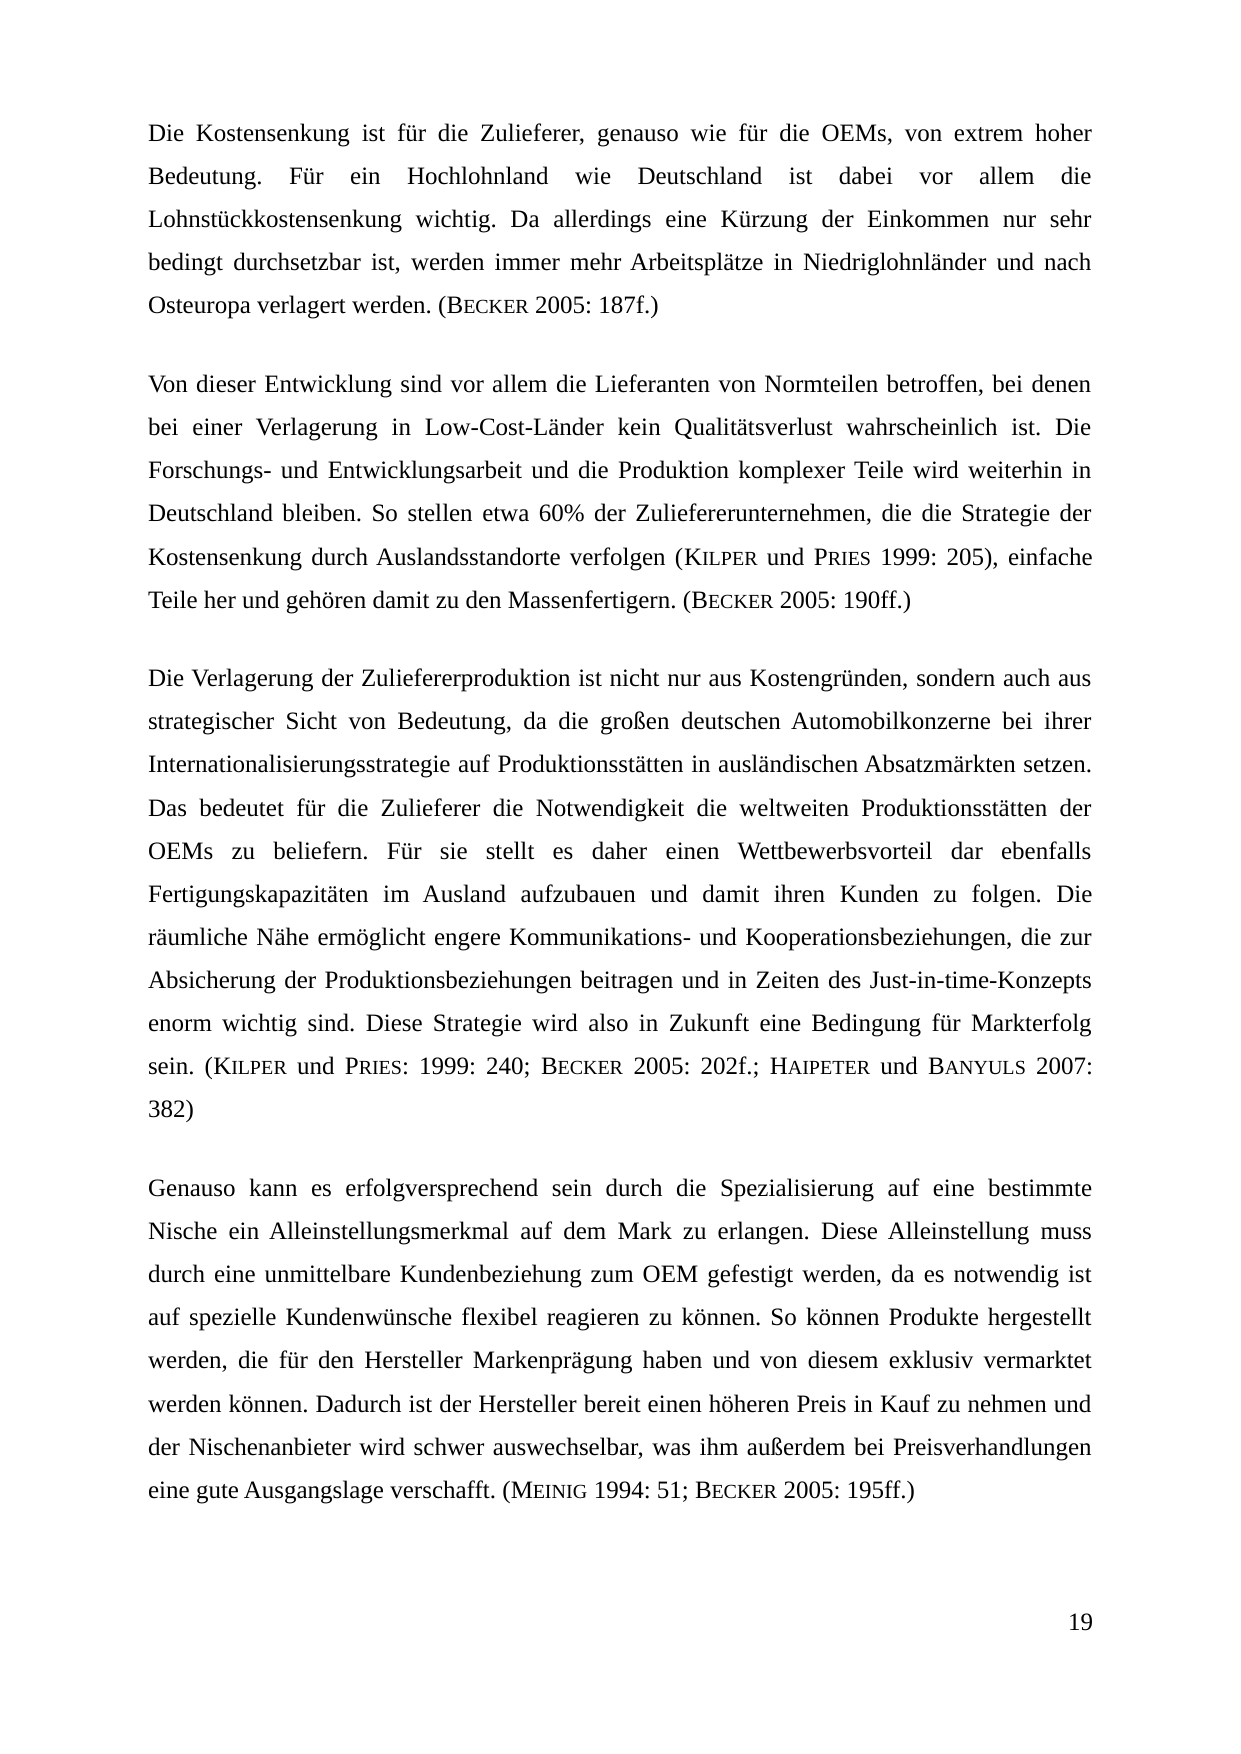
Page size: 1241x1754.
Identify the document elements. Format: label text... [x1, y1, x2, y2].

text Die Verlagerung der Zuliefererproduktion ist nicht nur aus Kostengründen, sondern auch aus strategischer Sicht von Bedeutung, da die großen deutschen Automobilkonzerne bei ihrer Internationalisierungsstrategie auf Produktionsstätten in ausländischen Absatzmärkten setzen. Das bedeutet für die Zulieferer die Notwendigkeit die weltweiten Produktionsstätten der OEMs zu beliefern. Für sie stellt es daher einen Wettbewerbsvorteil dar ebenfalls Fertigungskapazitäten im Ausland aufzubauen und damit ihren Kunden zu folgen. Die räumliche Nähe ermöglicht engere Kommunikations- und Kooperationsbeziehungen, die zur Absicherung der Produktionsbeziehungen beitragen und in Zeiten des Just-in-time-Konzepts enorm wichtig sind. Diese Strategie wird also in Zukunft eine Bedingung für Markterfolg sein. (Kilper und Pries: 1999: 240; Becker 2005: 202f.; Haipeter und Banyuls 2007: 382) [148, 663, 1093, 1123]
text Genauso kann es erfolgversprechend sein durch die Spezialisierung auf eine bestimmte Nische ein Alleinstellungsmerkmal auf dem Mark zu erlangen. Diese Alleinstellung muss durch eine unmittelbare Kundenbeziehung zum OEM gefestigt werden, da es notwendig ist auf spezielle Kundenwünsche flexibel reagieren zu können. So können Produkte hergestellt werden, die für den Hersteller Markenprägung haben und von diesem exklusiv vermarktet werden können. Dadurch ist der Hersteller bereit einen höheren Preis in Kauf zu nehmen und der Nischenanbieter wird schwer auswechselbar, was ihm außerdem bei Preisverhandlungen eine gute Ausgangslage verschafft. (Meinig 1994: 51; Becker 2005: 195ff.) [148, 1173, 1093, 1504]
text Die Kostensenkung ist für die Zulieferer, genauso wie für die OEMs, von extrem hoher Bedeutung. Für ein Hochlohnland wie Deutschland ist dabei vor allem die Lohnstückkostensenkung wichtig. Da allerdings eine Kürzung der Einkommen nur sehr bedingt durchsetzbar ist, werden immer mehr Arbeitsplätze in Niedriglohnländer und nach Osteuropa verlagert werden. (Becker 2005: 187f.) [148, 118, 1093, 319]
text Von dieser Entwicklung sind vor allem die Lieferanten von Normteilen betroffen, bei denen bei einer Verlagerung in Low-Cost-Länder kein Qualitätsverlust wahrscheinlich ist. Die Forschungs- und Entwicklungsarbeit und die Produktion komplexer Teile wird weiterhin in Deutschland bleiben. So stellen etwa 60% der Zuliefererunternehmen, die die Strategie der Kostensenkung durch Auslandsstandorte verfolgen (Kilper und Pries 1999: 205), einfache Teile her und gehören damit zu den Massenfertigern. (Becker 2005: 190ff.) [148, 369, 1093, 613]
